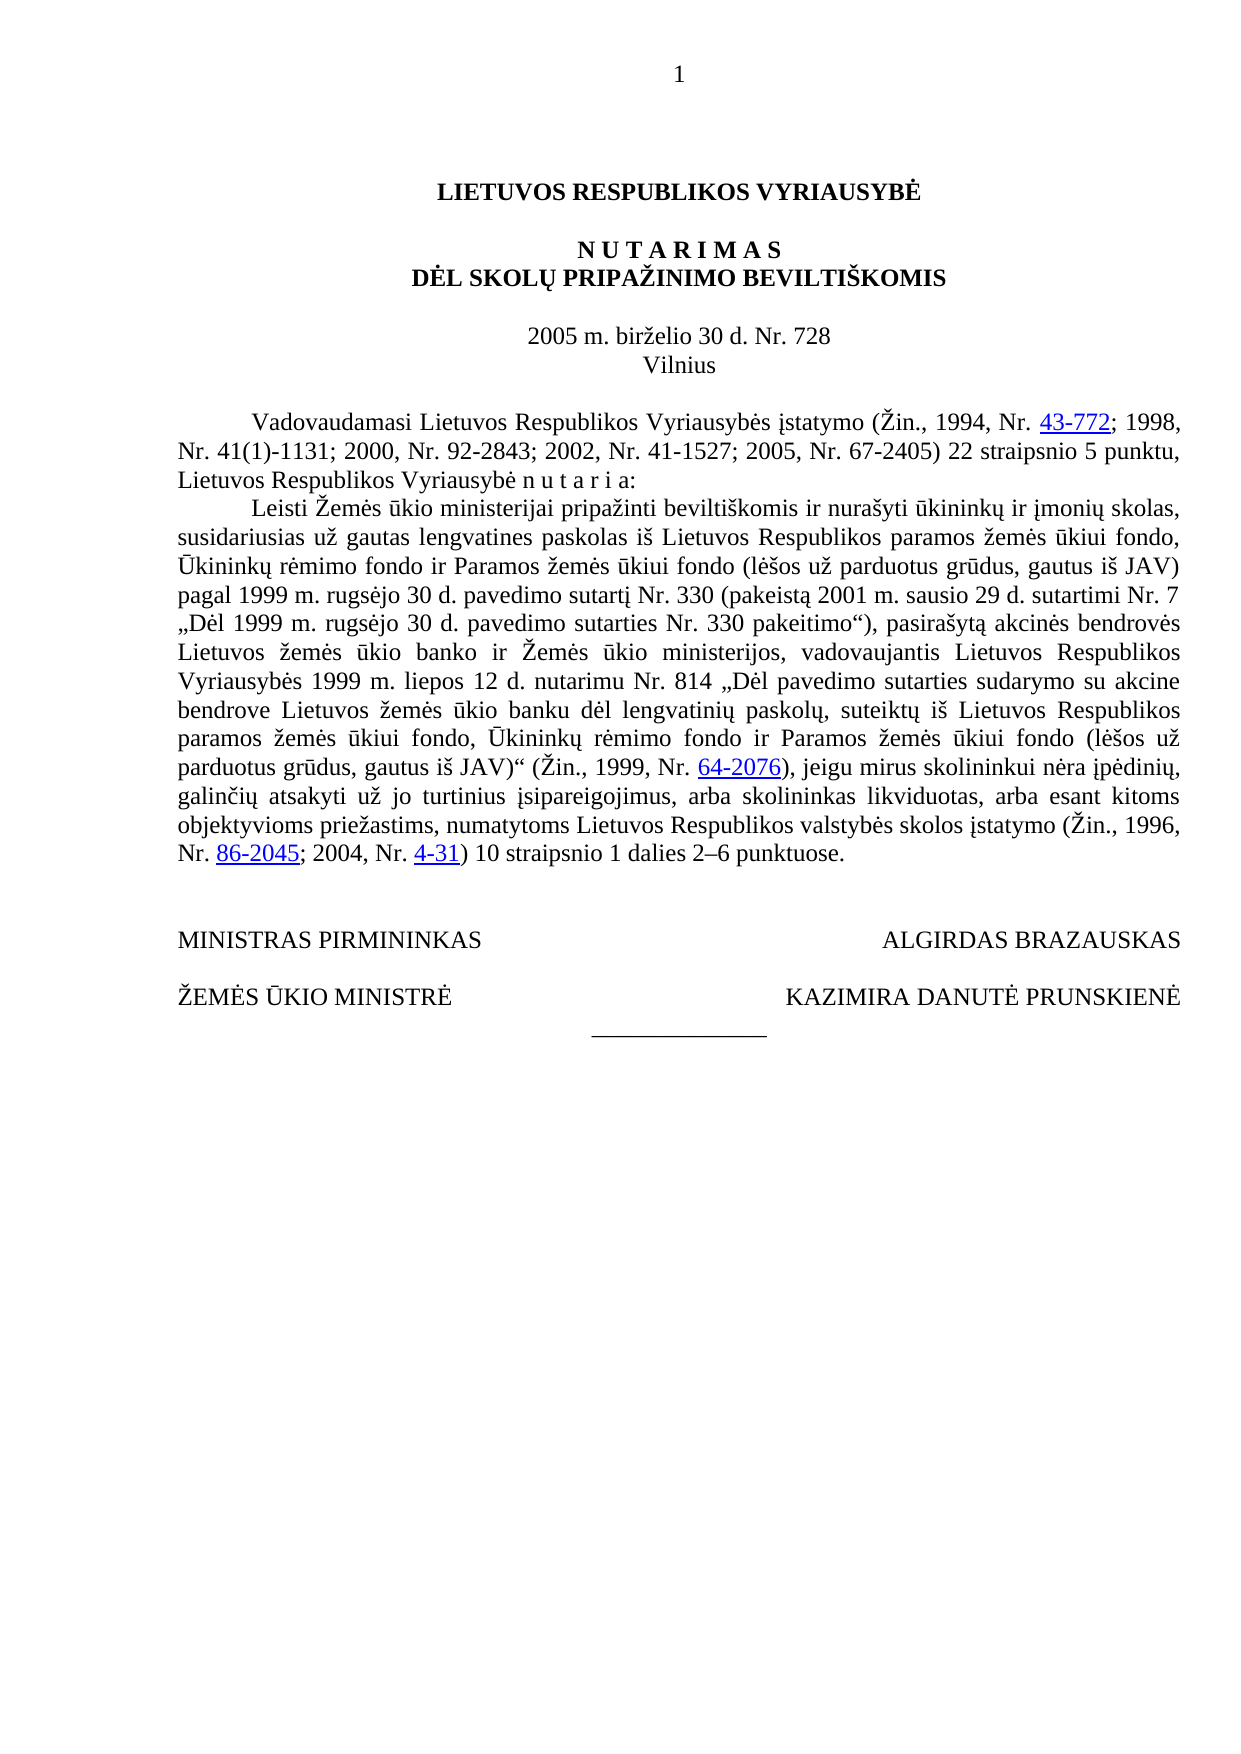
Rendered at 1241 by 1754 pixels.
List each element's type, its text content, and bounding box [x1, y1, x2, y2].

text DĖL SKOLŲ PRIPAŽINIMO BEVILTIŠKOMIS [177, 263, 1181, 292]
text ŽEMĖS ŪKIO MINISTRĖ KAZIMIRA DANUTĖ PRUNSKIENĖ [177, 982, 1181, 1011]
text MINISTRAS PIRMININKAS ALGIRDAS BRAZAUSKAS [177, 925, 1181, 953]
text 2005 m. birželio 30 d. Nr. 728 [177, 321, 1181, 350]
text LIETUVOS RESPUBLIKOS VYRIAUSYBĖ [177, 177, 1181, 206]
text Vadovaudamasi Lietuvos Respublikos Vyriausybės įstatymo (Žin., 1994, Nr. 43-772; 1998, Nr. 41(1)-1131; 2000, Nr. 92-2843; 2002, Nr. 41-1527; 2005, Nr. 67-2405) 22 straipsnio 5 punktu, Lietuvos Respublikos Vyriausybė nutaria: [177, 407, 1181, 493]
text N U T A R I M A S [177, 235, 1181, 263]
text ______________ [177, 1011, 1181, 1040]
text Vilnius [177, 350, 1181, 378]
text Leisti Žemės ūkio ministerijai pripažinti beviltiškomis ir nurašyti ūkininkų ir įmonių skolas, susidariusias už gautas lengvatines paskolas iš Lietuvos Respublikos paramos žemės ūkiui fondo, Ūkininkų rėmimo fondo ir Paramos žemės ūkiui fondo (lėšos už parduotus grūdus, gautus iš JAV) pagal 1999 m. rugsėjo 30 d. pavedimo sutartį Nr. 330 (pakeistą 2001 m. sausio 29 d. sutartimi Nr. 7 „Dėl 1999 m. rugsėjo 30 d. pavedimo sutarties Nr. 330 pakeitimo“), pasirašytą akcinės bendrovės Lietuvos žemės ūkio banko ir Žemės ūkio ministerijos, vadovaujantis Lietuvos Respublikos Vyriausybės 1999 m. liepos 12 d. nutarimu Nr. 814 „Dėl pavedimo sutarties sudarymo su akcine bendrove Lietuvos žemės ūkio banku dėl lengvatinių paskolų, suteiktų iš Lietuvos Respublikos paramos žemės ūkiui fondo, Ūkininkų rėmimo fondo ir Paramos žemės ūkiui fondo (lėšos už parduotus grūdus, gautus iš JAV)“ (Žin., 1999, Nr. 64-2076), jeigu mirus skolininkui nėra įpėdinių, galinčių atsakyti už jo turtinius įsipareigojimus, arba skolininkas likviduotas, arba esant kitoms objektyvioms priežastims, numatytoms Lietuvos Respublikos valstybės skolos įstatymo (Žin., 1996, Nr. 86-2045; 2004, Nr. 4-31) 10 straipsnio 1 dalies 2–6 punktuose. [177, 493, 1181, 867]
